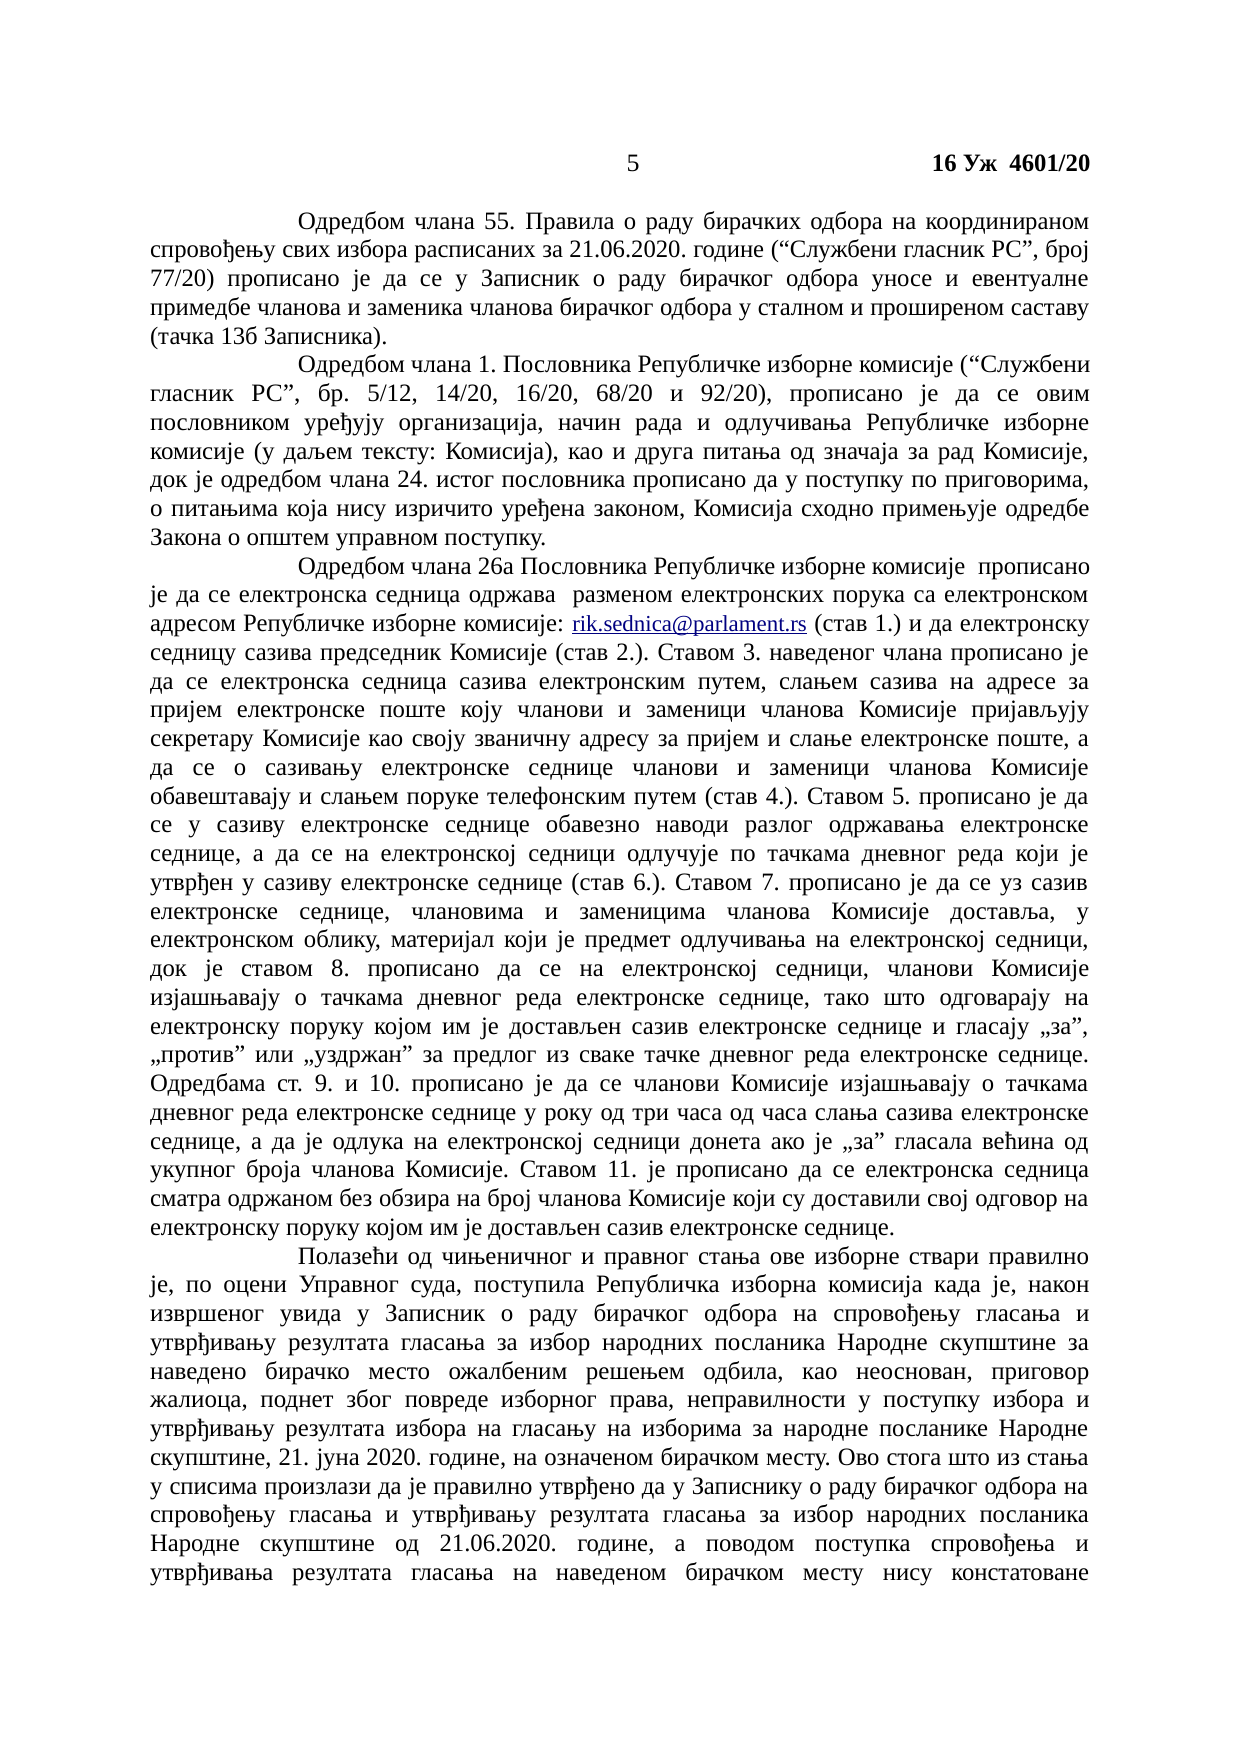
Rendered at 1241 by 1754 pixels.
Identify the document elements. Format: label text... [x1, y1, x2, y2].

text Одредбом члана 1. Пословника Републичке изборне комисије (“Службени гласник РС”, бр. 5/12, 14/20, 16/20, 68/20 и 92/20), прописано је да се овим пословником уређују организација, начин рада и одлучивања Републичке изборне комисије (у даљем тексту: Комисија), као и друга питања од значаја за рад Комисије, док је одредбом члана 24. истог пословника прописано да у поступку по приговорима, о питањима која нису изричито уређена законом, Комисија сходно примењује одредбе Закона о општем управном поступку. [150, 349, 1090, 551]
text Полазећи од чињеничног и правног стања ове изборне ствари правилно је, по оцени Управног суда, поступила Републичка изборна комисија када је, након извршеног увида у Записник о раду бирачког одбора на спровођењу гласања и утврђивању резултата гласања за избор народних посланика Народне скупштине за наведено бирачко место ожалбеним решењем одбила, као неоснован, приговор жалиоца, поднет због повреде изборног права, неправилности у поступку избора и утврђивању резултата избора на гласању на изборима за народне посланике Народне скупштине, 21. јуна 2020. године, на означеном бирачком месту. Ово стога што из стања у списима произлази да је правилно утврђено да у Записнику о раду бирачког одбора на спровођењу гласања и утврђивању резултата гласања за избор народних посланика Народне скупштине од 21.06.2020. године, а поводом поступка спровођења и утврђивања резултата гласања на наведеном бирачком месту нису констатоване [150, 1241, 1090, 1586]
text Одредбом члана 55. Правила о раду бирачких одбора на координираном спровођењу свих избора расписаних за 21.06.2020. године (“Службени гласник РС”, број 77/20) прописано је да се у Записник о раду бирачког одбора уносе и евентуалне примедбе чланова и заменика чланова бирачког одбора у сталном и проширеном саставу (тачка 13б Записника). [150, 206, 1090, 349]
text Одредбом члана 26а Пословника Републичке изборне комисије прописано је да се електронска седница одржава разменом електронских порука са електронском адресом Републичке изборне комисије: rik.sednica@parlament.rs (став 1.) и да електронску седницу сазива председник Комисије (став 2.). Ставом 3. наведеног члана прописано је да се електронска седница сазива електронским путем, слањем сазива на адресе за пријем електронске поште коју чланови и заменици чланова Комисије пријављују секретару Комисије као своју званичну адресу за пријем и слање електронске поште, а да се о сазивању електронске седнице чланови и заменици чланова Комисије обавештавају и слањем поруке телефонским путем (став 4.). Ставом 5. прописано је да се у сазиву електронске седнице обавезно наводи разлог одржавања електронске седнице, а да се на електронској седници одлучује по тачкама дневног реда који је утврђен у сазиву електронске седнице (став 6.). Ставом 7. прописано је да се уз сазив електронске седнице, члановима и заменицима чланова Комисије доставља, у електронском облику, материјал који је предмет одлучивања на електронској седници, док је ставом 8. прописано да се на електронској седници, чланови Комисије изјашњавају о тачкама дневног реда електронске седнице, тако што одговарају на електронску поруку којом им је достављен сазив електронске седнице и гласају „за”, „против” или „уздржан” за предлог из сваке тачке дневног реда електронске седнице. Одредбама ст. 9. и 10. прописано је да се чланови Комисије изјашњавају о тачкама дневног реда електронске седнице у року од три часа од часа слања сазива електронске седнице, а да је одлука на електронској седници донета ако је „за” гласала већина од укупног броја чланова Комисије. Ставом 11. је прописано да се електронска седница сматра одржаном без обзира на број чланова Комисије који су доставили свој одговор на електронску поруку којом им је достављен сазив електронске седнице. [150, 551, 1090, 1241]
